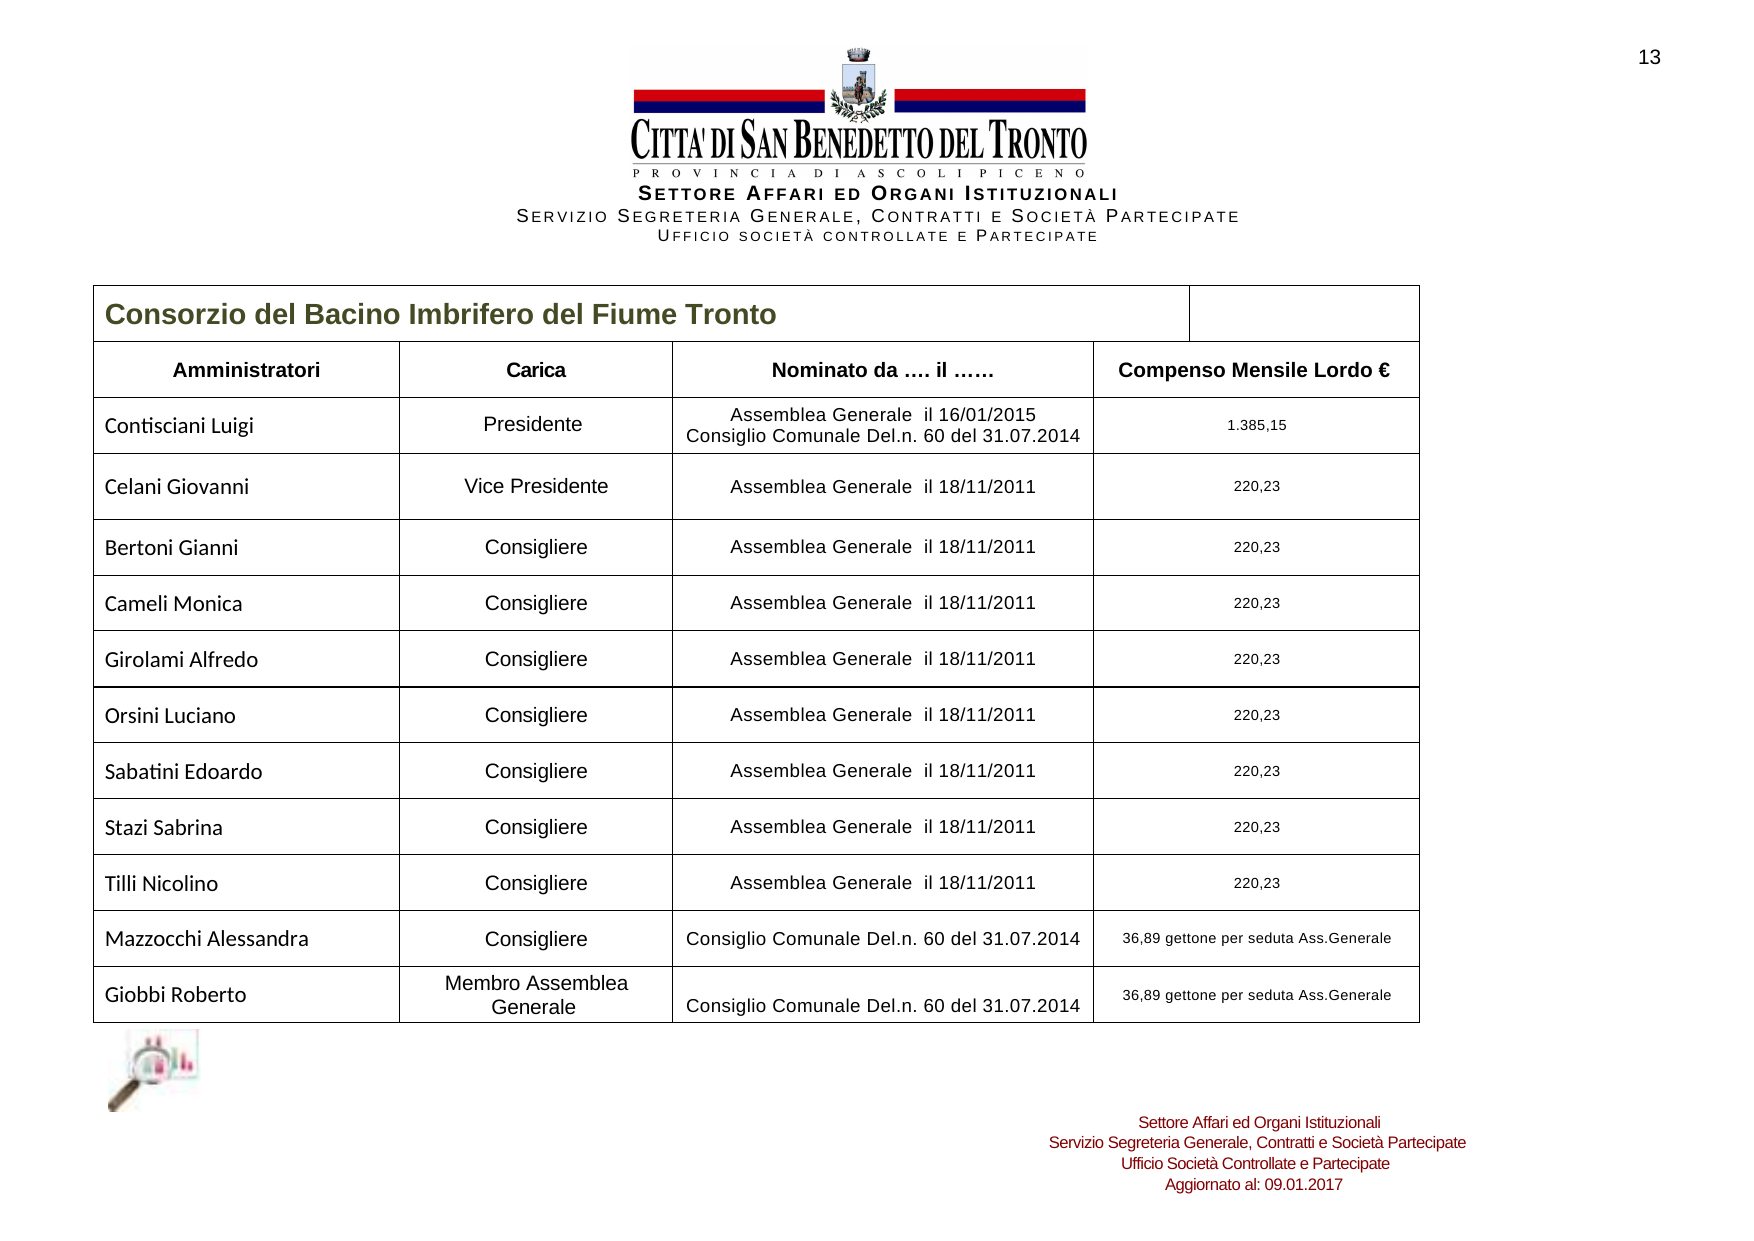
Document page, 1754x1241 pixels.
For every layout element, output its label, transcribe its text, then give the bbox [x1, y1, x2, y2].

table_cell Compenso Mensile Lordo € [1094, 342, 1419, 397]
table_cell Consigliere [400, 911, 672, 966]
table_cell Giobbi Roberto [94, 967, 399, 1022]
table_cell 220,23 [1094, 688, 1419, 742]
table_cell 220,23 [1094, 454, 1419, 518]
table_cell Assemblea Generale il 16/01/2015 Consiglio Comunale Del.n. 60 del 31.07.2014 [673, 398, 1093, 453]
table_cell Girolami Alfredo [94, 631, 399, 686]
table_cell Consiglio Comunale Del.n. 60 del 31.07.2014 [673, 911, 1093, 966]
table_cell 220,23 [1094, 520, 1419, 574]
picture [108, 1029, 201, 1112]
table_cell 220,23 [1094, 743, 1419, 798]
table_cell Assemblea Generale il 18/11/2011 [673, 855, 1093, 910]
table_cell Assemblea Generale il 18/11/2011 [673, 576, 1093, 630]
table_cell 36,89 gettone per seduta Ass.Generale [1094, 911, 1419, 966]
table_cell Celani Giovanni [94, 454, 399, 518]
table_cell Amministratori [94, 342, 399, 397]
table_cell Assemblea Generale il 18/11/2011 [673, 454, 1093, 518]
table_cell Consigliere [400, 576, 672, 630]
table_cell Vice Presidente [400, 454, 672, 518]
table_cell Cameli Monica [94, 576, 399, 630]
table_cell Assemblea Generale il 18/11/2011 [673, 520, 1093, 574]
table_cell Assemblea Generale il 18/11/2011 [673, 688, 1093, 742]
table_cell Tilli Nicolino [94, 855, 399, 910]
table_cell Contisciani Luigi [94, 398, 399, 453]
table_cell Consigliere [400, 799, 672, 854]
table_cell Mazzocchi Alessandra [94, 911, 399, 966]
table_cell Consigliere [400, 688, 672, 742]
table_cell Carica [400, 342, 672, 397]
table_cell 220,23 [1094, 855, 1419, 910]
table_cell Presidente [400, 398, 672, 453]
table_cell Consigliere [400, 743, 672, 798]
table_cell Assemblea Generale il 18/11/2011 [673, 743, 1093, 798]
table_cell Membro Assemblea Generale [400, 967, 672, 1022]
table_cell Nominato da …. il …… [673, 342, 1093, 397]
table_cell Sabatini Edoardo [94, 743, 399, 798]
table_cell 220,23 [1094, 799, 1419, 854]
table_cell 1.385,15 [1094, 398, 1419, 453]
table_cell Bertoni Gianni [94, 520, 399, 574]
table_cell Consigliere [400, 520, 672, 574]
table_cell 36,89 gettone per seduta Ass.Generale [1094, 967, 1419, 1022]
table_cell Orsini Luciano [94, 688, 399, 742]
table_cell Consigliere [400, 855, 672, 910]
table_header [1190, 286, 1419, 341]
table_cell Assemblea Generale il 18/11/2011 [673, 631, 1093, 686]
table_cell Consiglio Comunale Del.n. 60 del 31.07.2014 [673, 967, 1093, 1022]
table_cell 220,23 [1094, 631, 1419, 686]
picture [628, 44, 1089, 181]
table_cell Stazi Sabrina [94, 799, 399, 854]
table_cell Consigliere [400, 631, 672, 686]
table_cell Assemblea Generale il 18/11/2011 [673, 799, 1093, 854]
table_cell 220,23 [1094, 576, 1419, 630]
table_header Consorzio del Bacino Imbrifero del Fiume Tronto [94, 286, 1189, 341]
